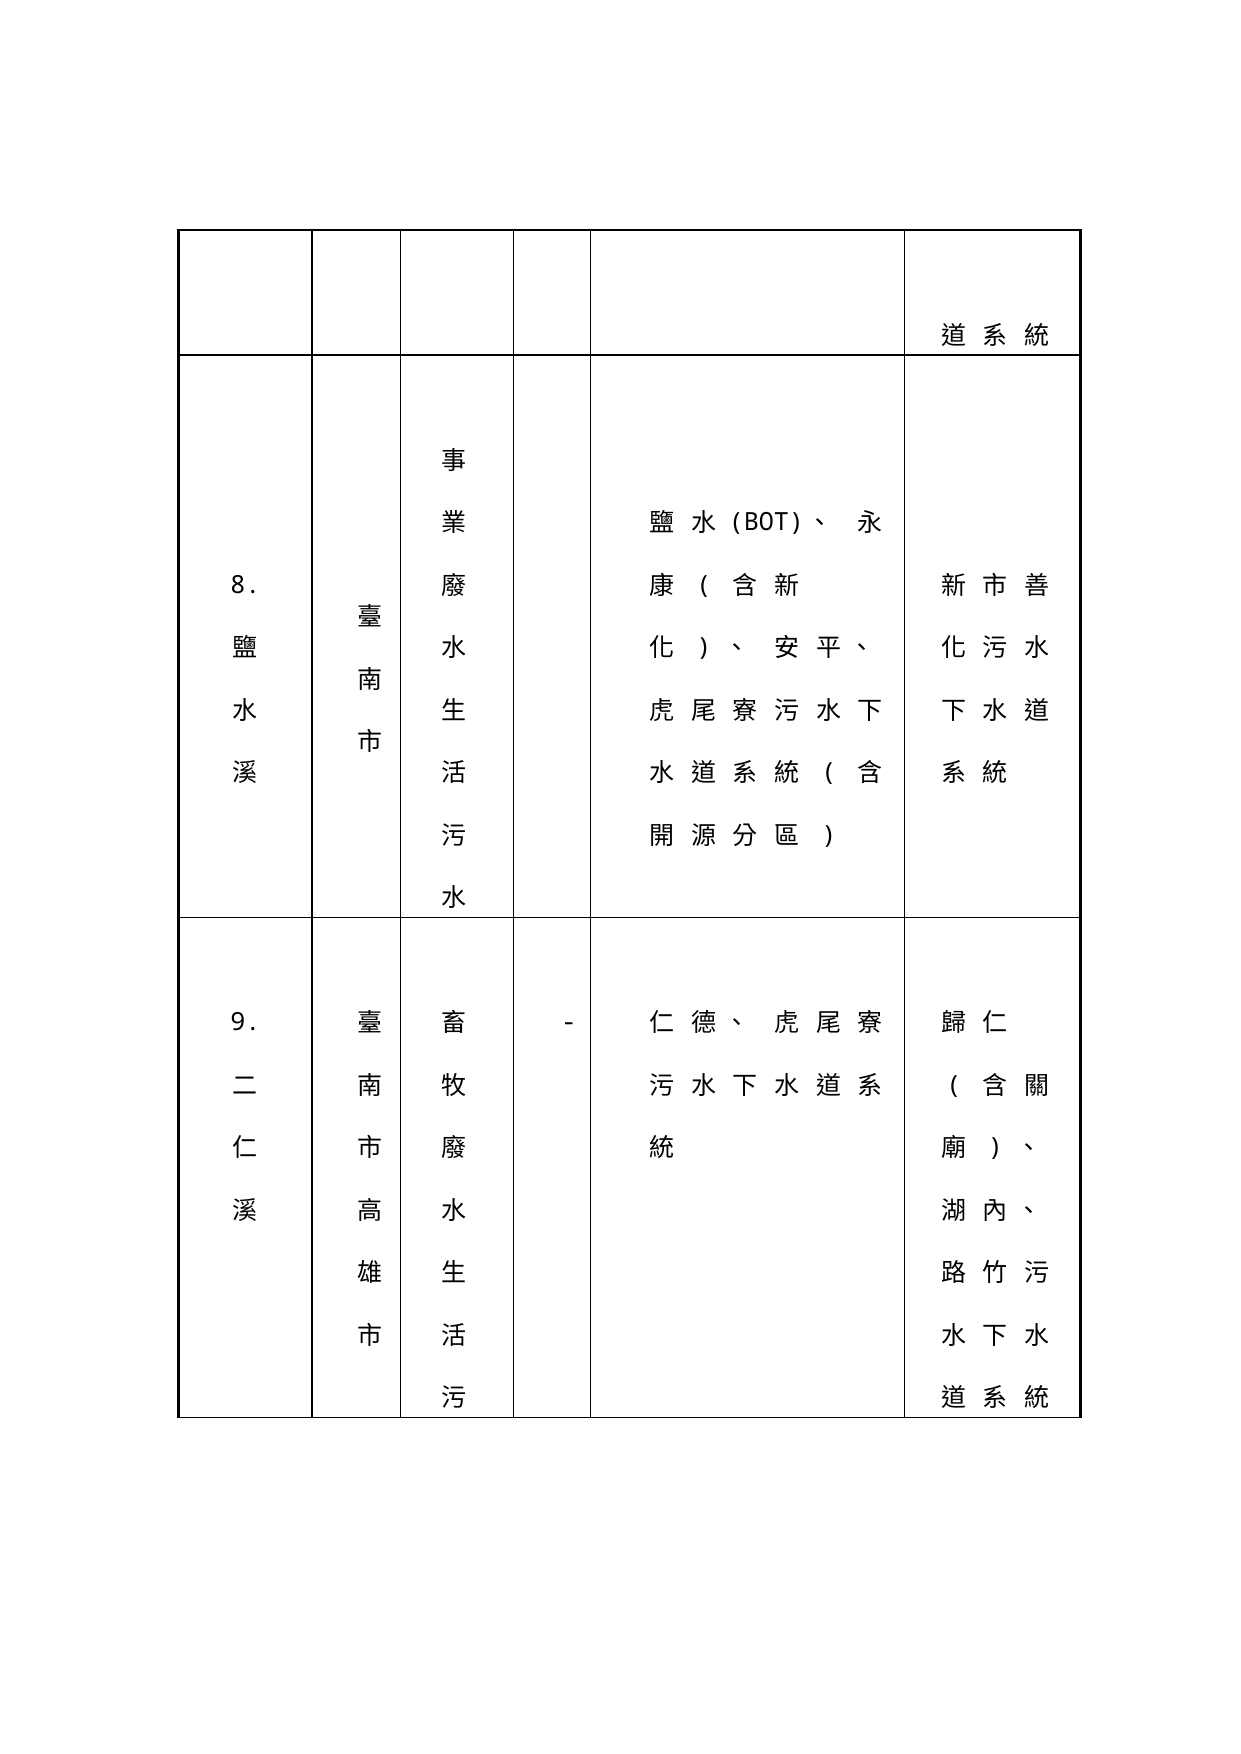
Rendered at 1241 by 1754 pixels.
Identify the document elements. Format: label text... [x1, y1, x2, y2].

table_cell 事業廢水 生活污水 [401, 356, 513, 917]
table_cell - [514, 231, 590, 354]
table_cell [180, 231, 311, 354]
table_cell 仁德、虎尾寮污水下水道系統 [591, 918, 904, 1417]
table_cell 臺南市 高雄市 [313, 918, 400, 1417]
table_cell [514, 356, 590, 917]
table_cell - [514, 918, 590, 1417]
table_cell 9.二仁溪 [180, 918, 311, 1417]
table_cell 道系統 [905, 231, 1079, 354]
table_cell [313, 231, 400, 354]
table_cell [401, 231, 513, 354]
table_cell [591, 231, 904, 354]
table_cell 新市善化污水下水道系統 [905, 356, 1079, 917]
table_cell 歸仁(含關廟)、湖內、路竹污水下水道系統 [905, 918, 1079, 1417]
table_cell 鹽水(BOT)、永康(含新化)、安平、虎尾寮污水下水道系統(含開源分區) [591, 356, 904, 917]
table_cell 8.鹽水溪 [180, 356, 311, 917]
table_cell 畜牧廢水 生活污 [401, 918, 513, 1417]
table_cell 臺南市 [313, 356, 400, 917]
